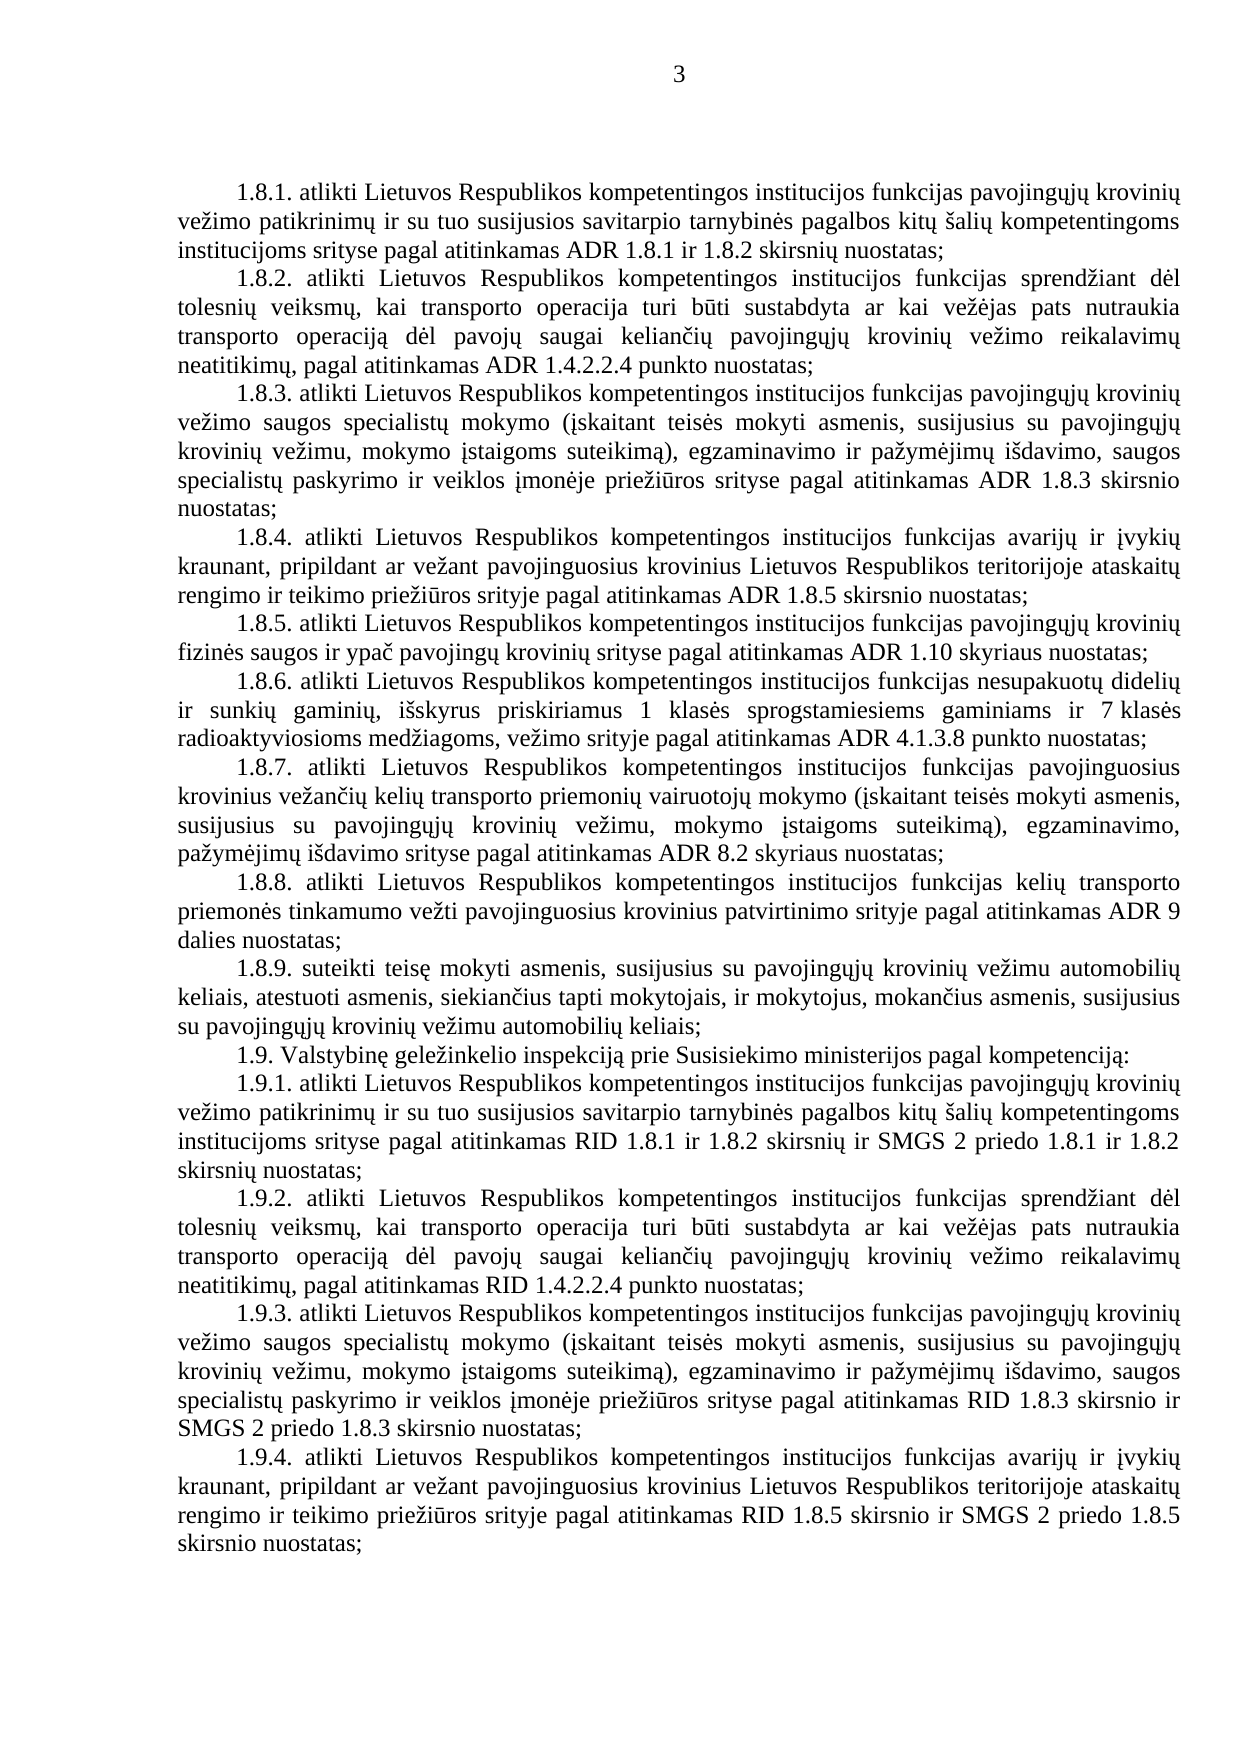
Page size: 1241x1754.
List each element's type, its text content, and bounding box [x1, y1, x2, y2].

text 1.8.3. atlikti Lietuvos Respublikos kompetentingos institucijos funkcijas pavojingųjų krovinių vežimo saugos specialistų mokymo (įskaitant teisės mokyti asmenis, susijusius su pavojingųjų krovinių vežimu, mokymo įstaigoms suteikimą), egzaminavimo ir pažymėjimų išdavimo, saugos specialistų paskyrimo ir veiklos įmonėje priežiūros srityse pagal atitinkamas ADR 1.8.3 skirsnio nuostatas; [177, 378, 1181, 522]
text 1.8.9. suteikti teisę mokyti asmenis, susijusius su pavojingųjų krovinių vežimu automobilių keliais, atestuoti asmenis, siekiančius tapti mokytojais, ir mokytojus, mokančius asmenis, susijusius su pavojingųjų krovinių vežimu automobilių keliais; [177, 953, 1181, 1040]
text 1.9. Valstybinę geležinkelio inspekciją prie Susisiekimo ministerijos pagal kompetenciją: [177, 1040, 1181, 1068]
text 1.9.3. atlikti Lietuvos Respublikos kompetentingos institucijos funkcijas pavojingųjų krovinių vežimo saugos specialistų mokymo (įskaitant teisės mokyti asmenis, susijusius su pavojingųjų krovinių vežimu, mokymo įstaigoms suteikimą), egzaminavimo ir pažymėjimų išdavimo, saugos specialistų paskyrimo ir veiklos įmonėje priežiūros srityse pagal atitinkamas RID 1.8.3 skirsnio ir SMGS 2 priedo 1.8.3 skirsnio nuostatas; [177, 1298, 1181, 1442]
text 1.8.4. atlikti Lietuvos Respublikos kompetentingos institucijos funkcijas avarijų ir įvykių kraunant, pripildant ar vežant pavojinguosius krovinius Lietuvos Respublikos teritorijoje ataskaitų rengimo ir teikimo priežiūros srityje pagal atitinkamas ADR 1.8.5 skirsnio nuostatas; [177, 522, 1181, 608]
text 1.9.2. atlikti Lietuvos Respublikos kompetentingos institucijos funkcijas sprendžiant dėl tolesnių veiksmų, kai transporto operacija turi būti sustabdyta ar kai vežėjas pats nutraukia transporto operaciją dėl pavojų saugai keliančių pavojingųjų krovinių vežimo reikalavimų neatitikimų, pagal atitinkamas RID 1.4.2.2.4 punkto nuostatas; [177, 1183, 1181, 1298]
text 1.8.7. atlikti Lietuvos Respublikos kompetentingos institucijos funkcijas pavojinguosius krovinius vežančių kelių transporto priemonių vairuotojų mokymo (įskaitant teisės mokyti asmenis, susijusius su pavojingųjų krovinių vežimu, mokymo įstaigoms suteikimą), egzaminavimo, pažymėjimų išdavimo srityse pagal atitinkamas ADR 8.2 skyriaus nuostatas; [177, 752, 1181, 867]
text 1.8.2. atlikti Lietuvos Respublikos kompetentingos institucijos funkcijas sprendžiant dėl tolesnių veiksmų, kai transporto operacija turi būti sustabdyta ar kai vežėjas pats nutraukia transporto operaciją dėl pavojų saugai keliančių pavojingųjų krovinių vežimo reikalavimų neatitikimų, pagal atitinkamas ADR 1.4.2.2.4 punkto nuostatas; [177, 263, 1181, 378]
text 1.8.6. atlikti Lietuvos Respublikos kompetentingos institucijos funkcijas nesupakuotų didelių ir sunkių gaminių, išskyrus priskiriamus 1 klasės sprogstamiesiems gaminiams ir 7 klasės radioaktyviosioms medžiagoms, vežimo srityje pagal atitinkamas ADR 4.1.3.8 punkto nuostatas; [177, 666, 1181, 752]
text 1.9.1. atlikti Lietuvos Respublikos kompetentingos institucijos funkcijas pavojingųjų krovinių vežimo patikrinimų ir su tuo susijusios savitarpio tarnybinės pagalbos kitų šalių kompetentingoms institucijoms srityse pagal atitinkamas RID 1.8.1 ir 1.8.2 skirsnių ir SMGS 2 priedo 1.8.1 ir 1.8.2 skirsnių nuostatas; [177, 1068, 1181, 1183]
text 1.8.1. atlikti Lietuvos Respublikos kompetentingos institucijos funkcijas pavojingųjų krovinių vežimo patikrinimų ir su tuo susijusios savitarpio tarnybinės pagalbos kitų šalių kompetentingoms institucijoms srityse pagal atitinkamas ADR 1.8.1 ir 1.8.2 skirsnių nuostatas; [177, 177, 1181, 263]
text 1.8.8. atlikti Lietuvos Respublikos kompetentingos institucijos funkcijas kelių transporto priemonės tinkamumo vežti pavojinguosius krovinius patvirtinimo srityje pagal atitinkamas ADR 9 dalies nuostatas; [177, 867, 1181, 953]
text 1.9.4. atlikti Lietuvos Respublikos kompetentingos institucijos funkcijas avarijų ir įvykių kraunant, pripildant ar vežant pavojinguosius krovinius Lietuvos Respublikos teritorijoje ataskaitų rengimo ir teikimo priežiūros srityje pagal atitinkamas RID 1.8.5 skirsnio ir SMGS 2 priedo 1.8.5 skirsnio nuostatas; [177, 1442, 1181, 1557]
text 1.8.5. atlikti Lietuvos Respublikos kompetentingos institucijos funkcijas pavojingųjų krovinių fizinės saugos ir ypač pavojingų krovinių srityse pagal atitinkamas ADR 1.10 skyriaus nuostatas; [177, 608, 1181, 666]
